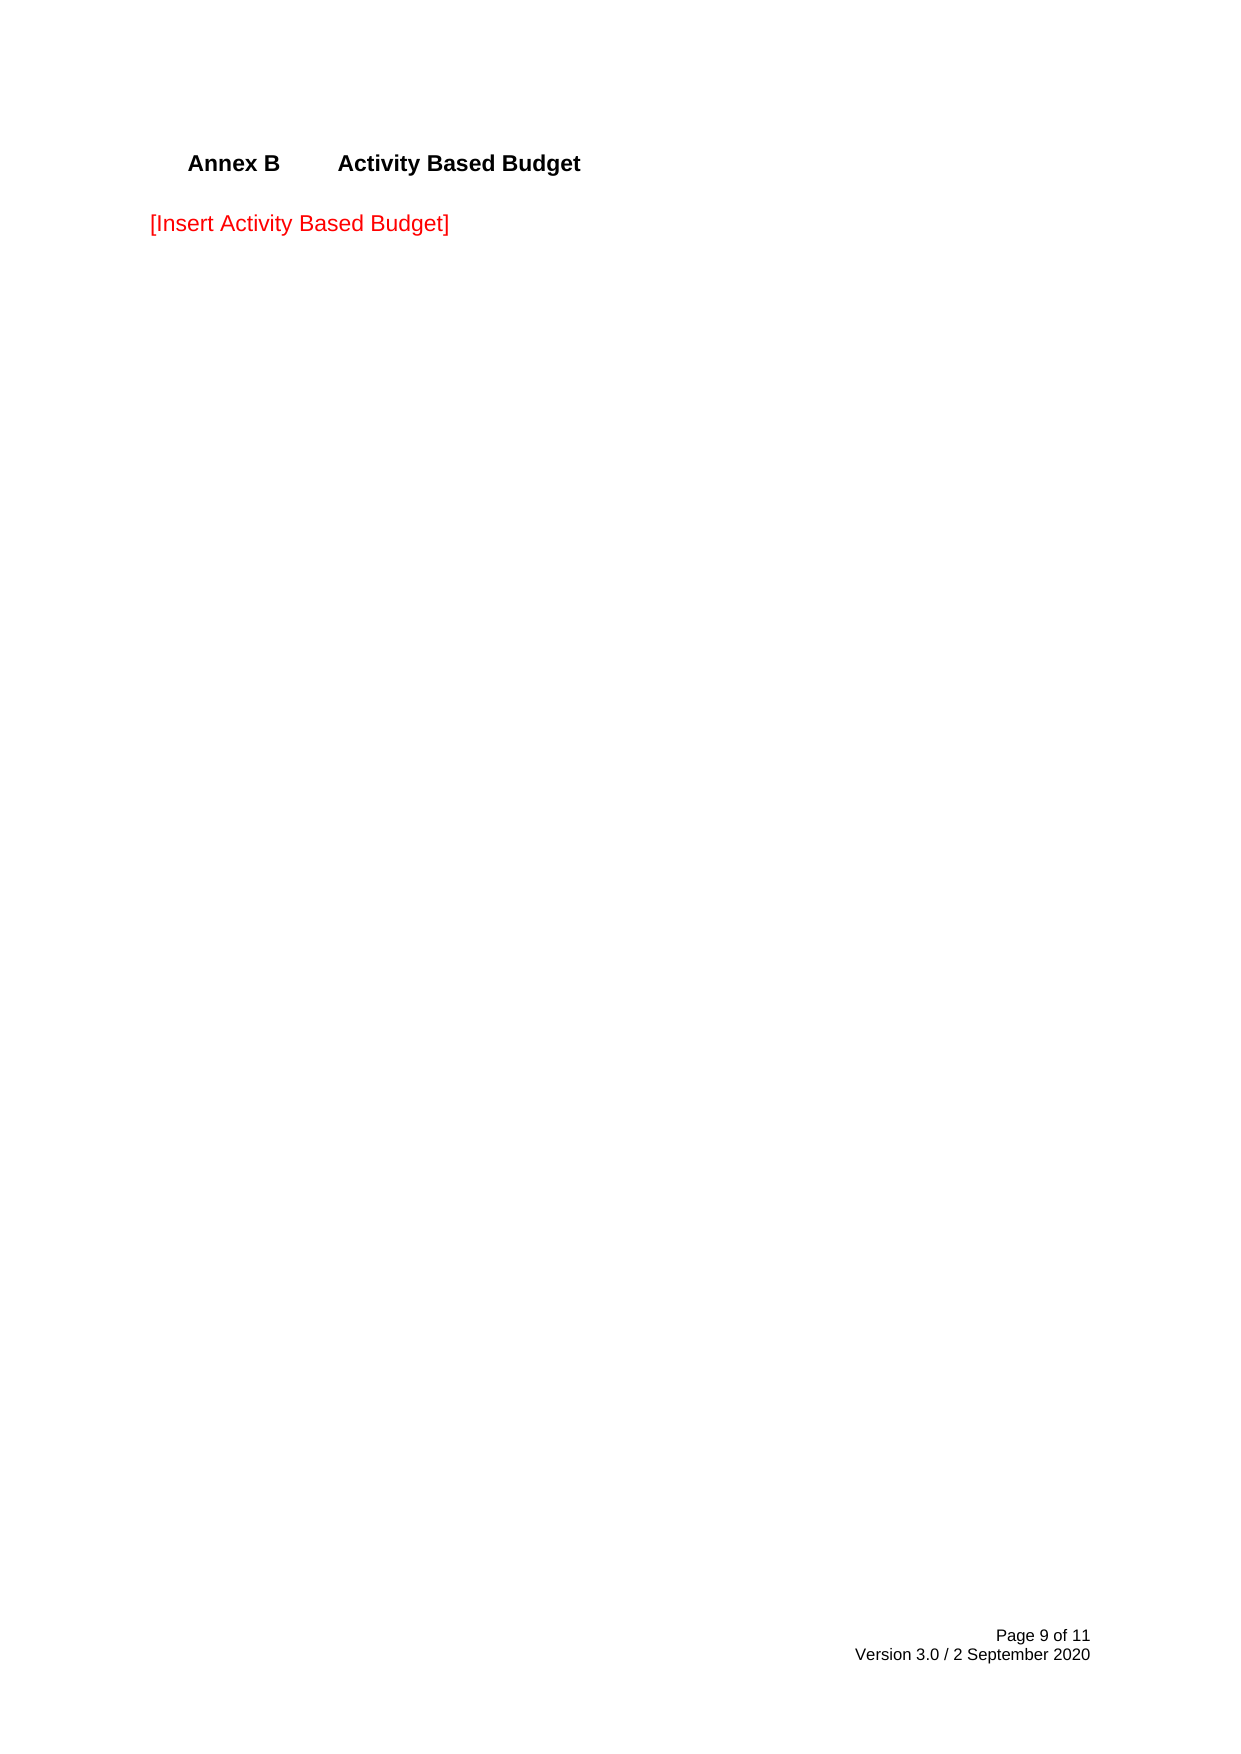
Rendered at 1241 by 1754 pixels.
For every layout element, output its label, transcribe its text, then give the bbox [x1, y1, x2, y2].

text Annex B Activity Based Budget [187, 150, 1090, 176]
text [Insert Activity Based Budget] [150, 210, 1090, 237]
